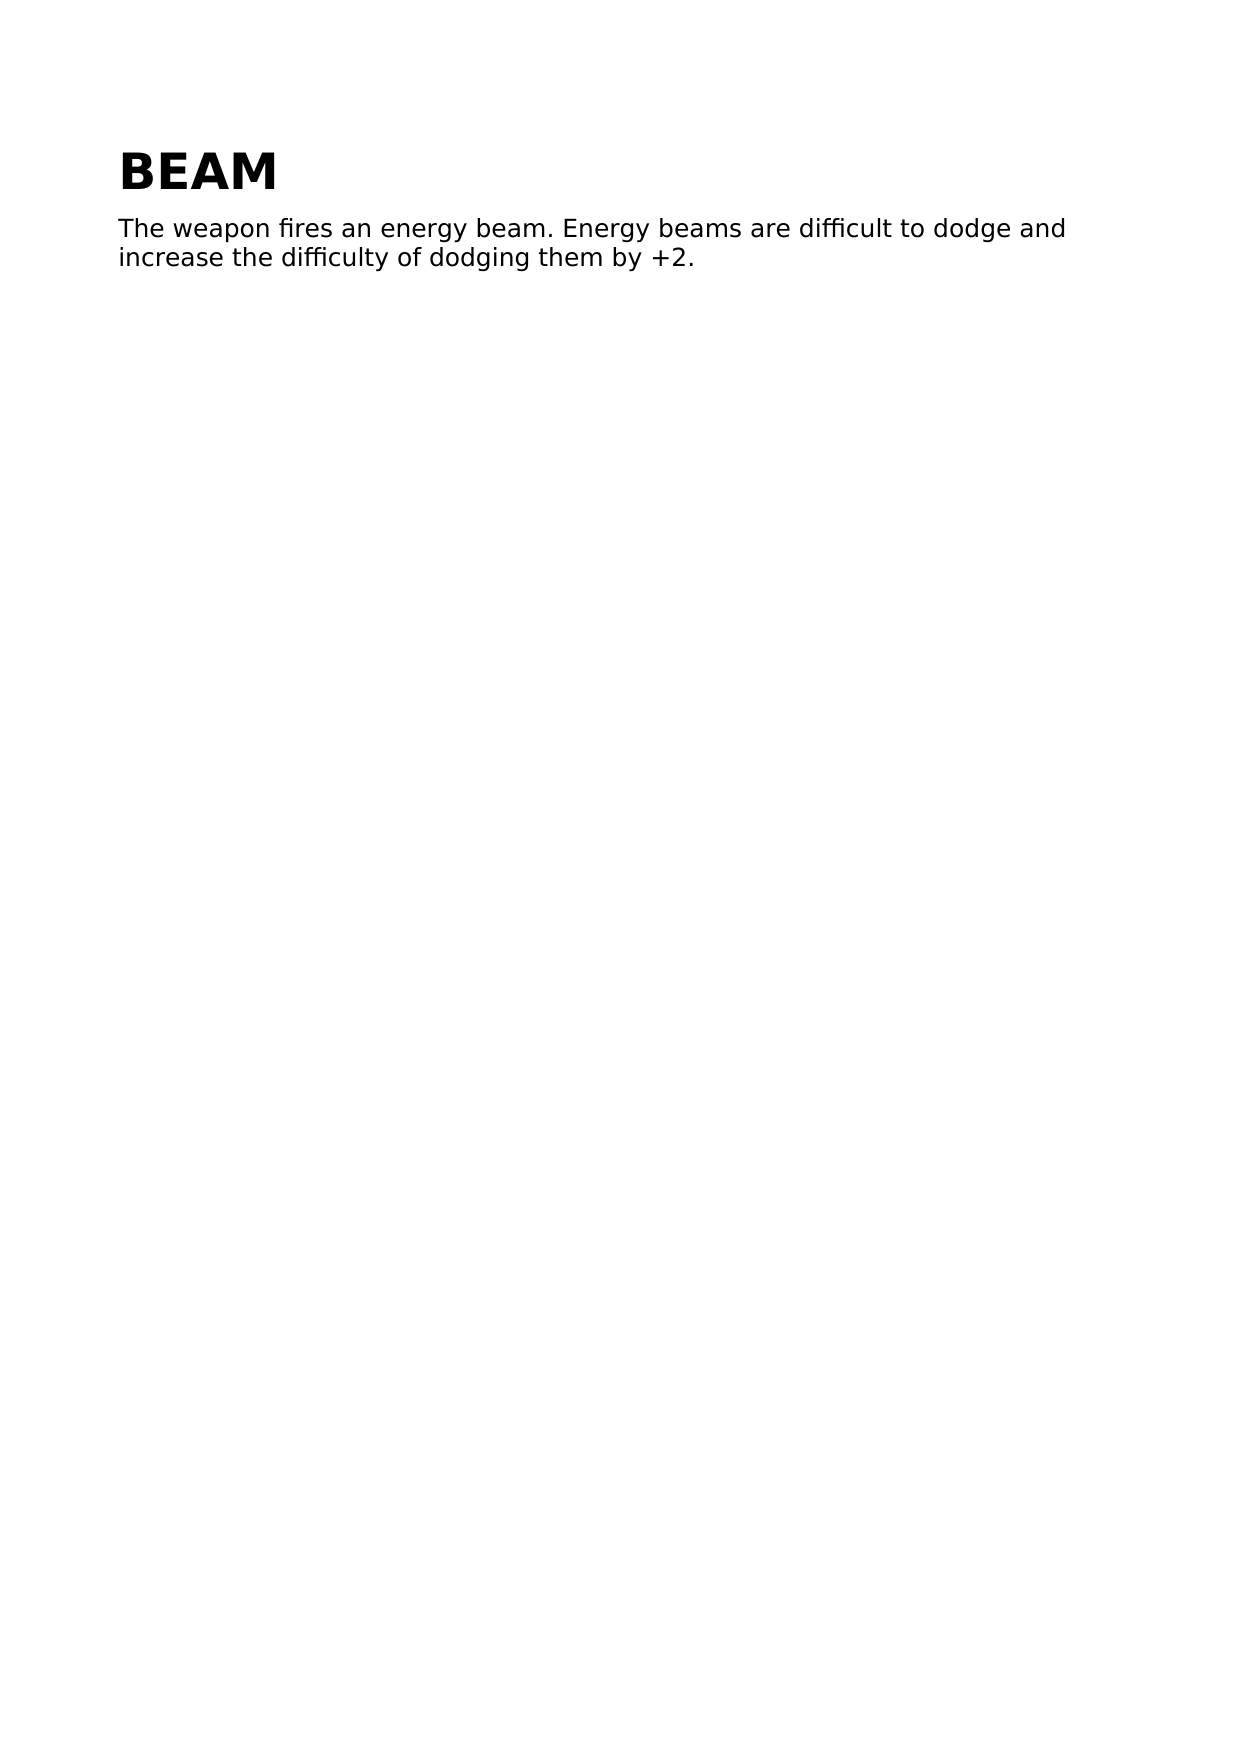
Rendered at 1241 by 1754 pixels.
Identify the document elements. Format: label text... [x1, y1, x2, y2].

subtitle BEAM [118, 143, 1122, 201]
text The weapon fires an energy beam. Energy beams are difficult to dodge and increase the difficulty of dodging them by +2. [118, 214, 1122, 272]
